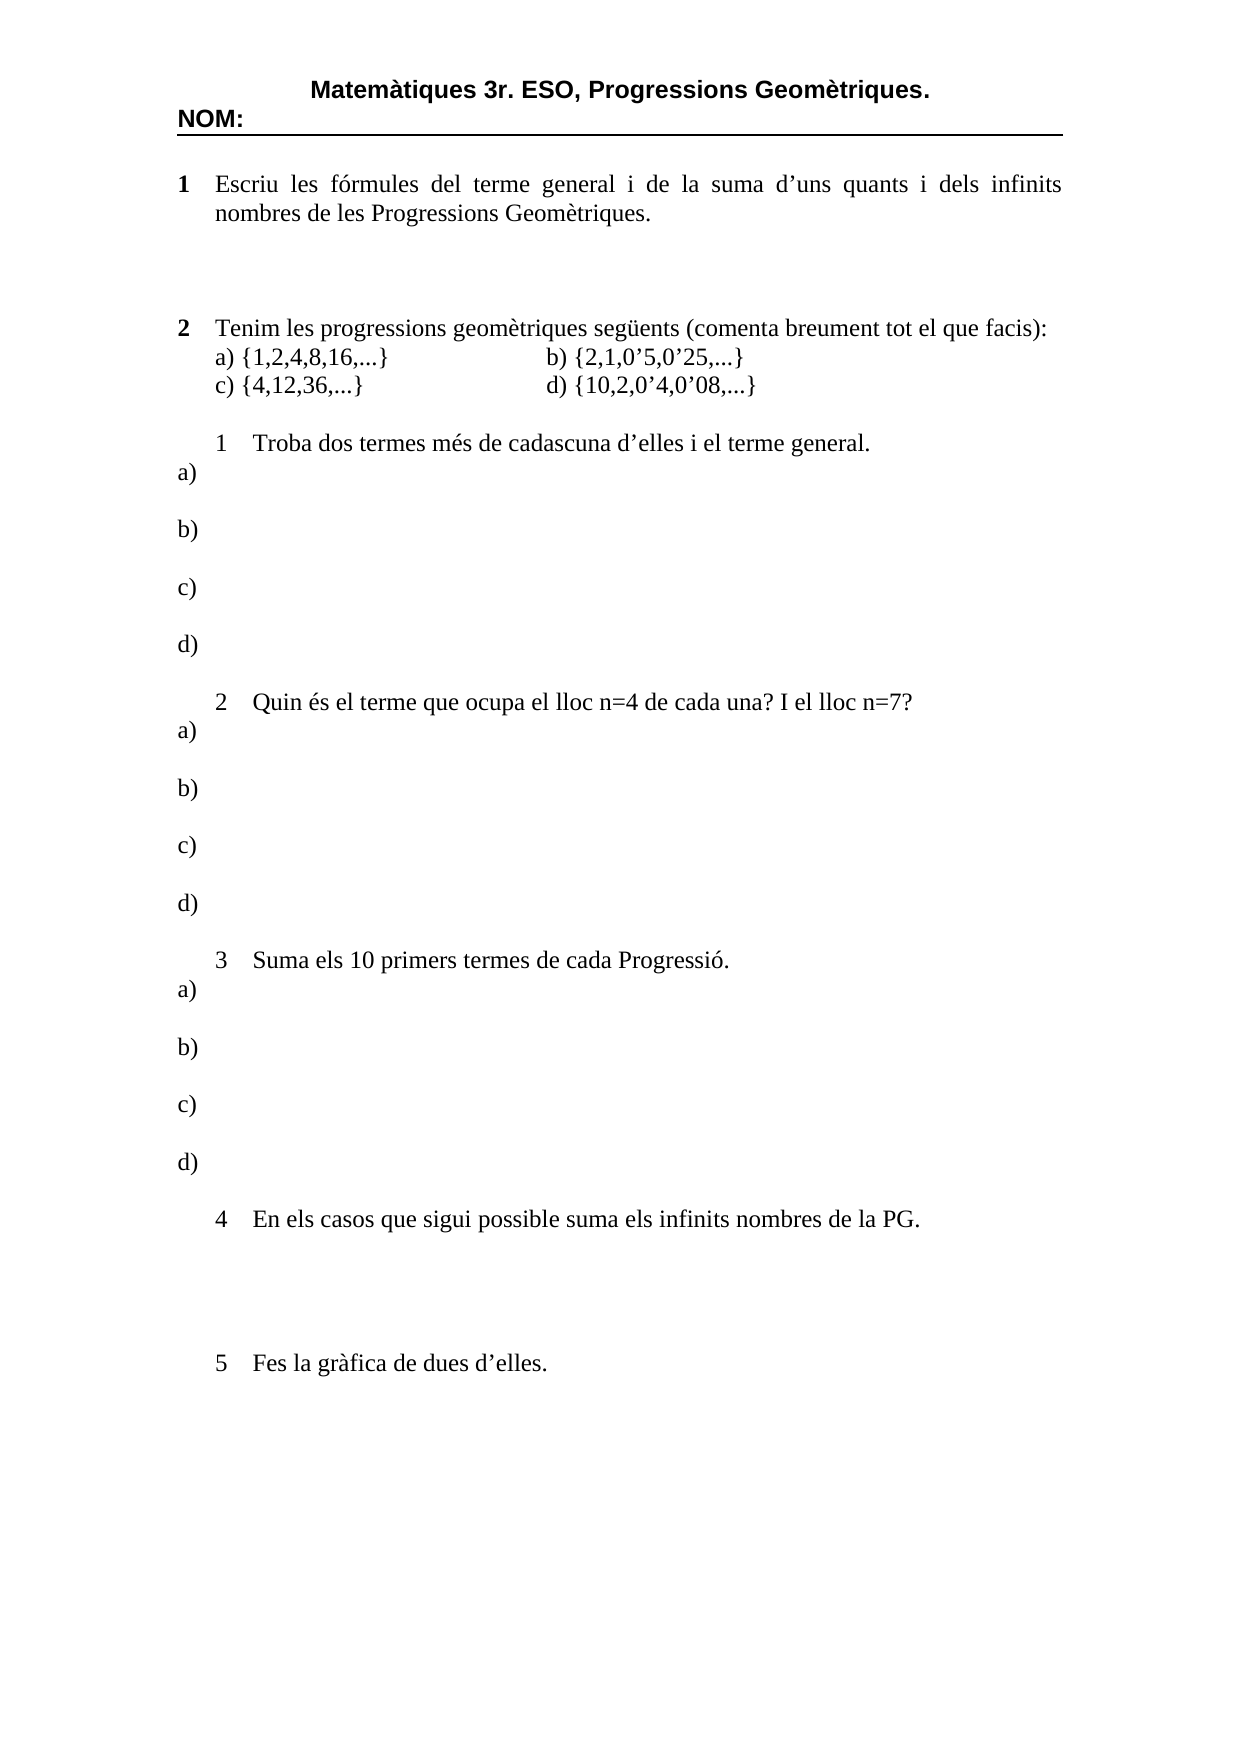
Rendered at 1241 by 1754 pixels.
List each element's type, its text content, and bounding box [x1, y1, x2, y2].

text d) [177, 1147, 1063, 1175]
list Tenim les progressions geomètriques següents (comenta breument tot el que facis): [177, 313, 1063, 342]
text c) [177, 1089, 1063, 1118]
text d) [177, 888, 1063, 917]
list Suma els 10 primers termes de cada Progressió. [215, 945, 1063, 974]
list En els casos que sigui possible suma els infinits nombres de la PG. [215, 1204, 1063, 1233]
text d) [177, 629, 1063, 658]
text a) {1,2,4,8,16,...} b) {2,1,0’5,0’25,...} [177, 342, 1063, 370]
text a) [177, 457, 1063, 485]
list Fes la gràfica de dues d’elles. [215, 1348, 1063, 1377]
text c) {4,12,36,...} d) {10,2,0’4,0’08,...} [177, 370, 1063, 399]
list Quin és el terme que ocupa el lloc n=4 de cada una? I el lloc n=7? [215, 687, 1063, 715]
text c) [177, 572, 1063, 600]
list Troba dos termes més de cadascuna d’elles i el terme general. [215, 428, 1063, 457]
text b) [177, 1032, 1063, 1060]
text c) [177, 830, 1063, 859]
text a) [177, 715, 1063, 744]
text a) [177, 974, 1063, 1003]
text b) [177, 773, 1063, 802]
list Escriu les fórmules del terme general i de la suma d’uns quants i dels infinits nombres de les Progressions Geomètriques. [177, 169, 1063, 227]
text b) [177, 514, 1063, 543]
